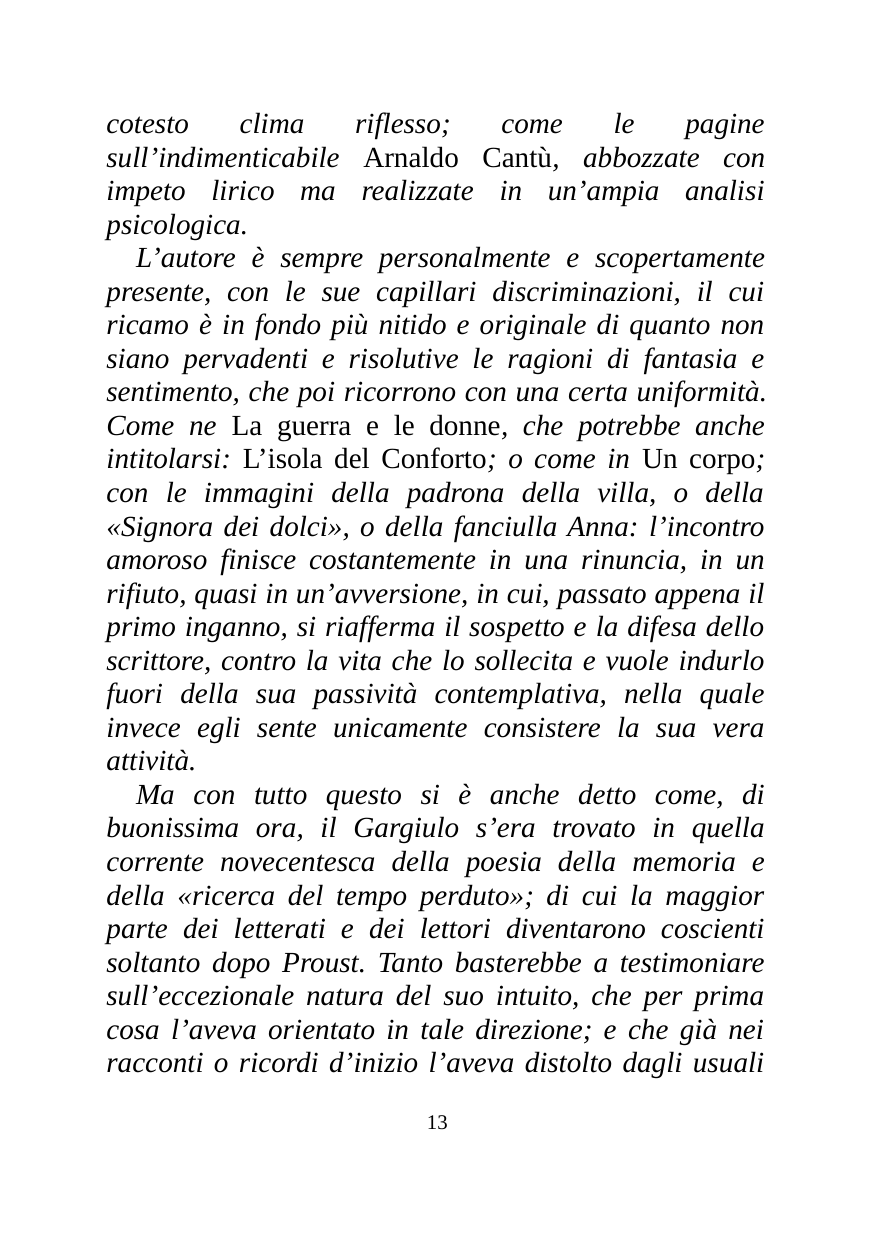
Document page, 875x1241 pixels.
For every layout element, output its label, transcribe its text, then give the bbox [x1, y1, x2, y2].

text cotesto clima riflesso; come le pagine sull’indimenticabile Arnaldo Cantù, abbozzate con impeto lirico ma realizzate in un’ampia analisi psicologica. [106, 106, 768, 240]
text Ma con tutto questo si è anche detto come, di buonissima ora, il Gargiulo s’era trovato in quella corrente novecentesca della poesia della memoria e della «ricerca del tempo perduto»; di cui la maggior parte dei letterati e dei lettori diventarono coscienti soltanto dopo Proust. Tanto basterebbe a testimoniare sull’eccezionale natura del suo intuito, che per prima cosa l’aveva orientato in tale direzione; e che già nei racconti o ricordi d’inizio l’aveva distolto dagli usuali [106, 777, 768, 1079]
text L’autore è sempre personalmente e scopertamente presente, con le sue capillari discriminazioni, il cui ricamo è in fondo più nitido e originale di quanto non siano pervadenti e risolutive le ragioni di fantasia e sentimento, che poi ricorrono con una certa uniformità. Come ne La guerra e le donne, che potrebbe anche intitolarsi: L’isola del Conforto; o come in Un corpo; con le immagini della padrona della villa, o della «Signora dei dolci», o della fanciulla Anna: l’incontro amoroso finisce costantemente in una rinuncia, in un rifiuto, quasi in un’avversione, in cui, passato appena il primo inganno, si riafferma il sospetto e la difesa dello scrittore, contro la vita che lo sollecita e vuole indurlo fuori della sua passività contemplativa, nella quale invece egli sente unicamente consistere la sua vera attività. [106, 240, 768, 777]
